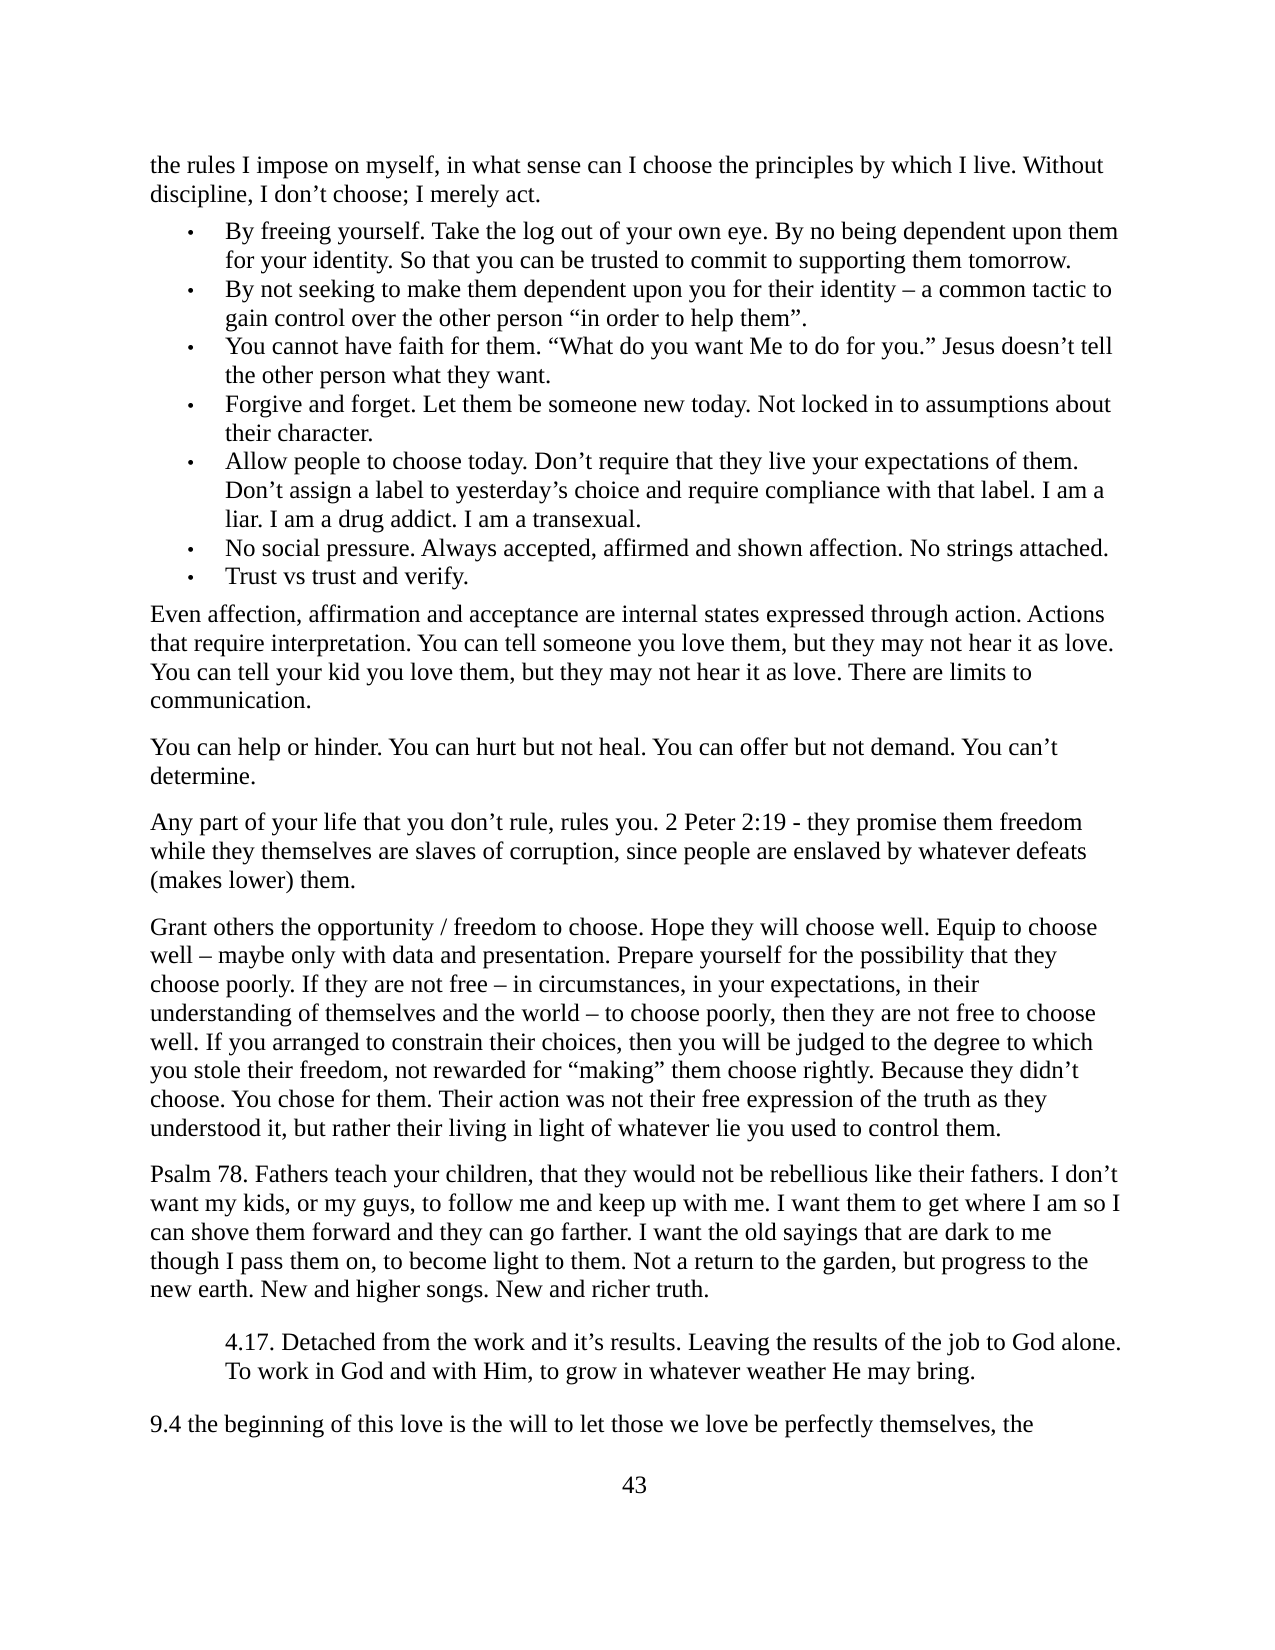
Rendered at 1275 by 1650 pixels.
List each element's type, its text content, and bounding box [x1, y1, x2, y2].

list You cannot have faith for them. “What do you want Me to do for you.” Jesus doesn’t tell the other person what they want. [187, 331, 1125, 389]
text 9.4 the beginning of this love is the will to let those we love be perfectly themselves, the [150, 1409, 1125, 1437]
list Allow people to choose today. Don’t require that they live your expectations of them. Don’t assign a label to yesterday’s choice and require compliance with that label. I am a liar. I am a drug addict. I am a transexual. [187, 446, 1125, 533]
text 4.17. Detached from the work and it’s results. Leaving the results of the job to God alone. To work in God and with Him, to grow in whatever weather He may bring. [225, 1327, 1125, 1385]
list By freeing yourself. Take the log out of your own eye. By no being dependent upon them for your identity. So that you can be trusted to commit to supporting them tomorrow. [187, 216, 1125, 274]
list By not seeking to make them dependent upon you for their identity – a common tactic to gain control over the other person “in order to help them”. [187, 274, 1125, 331]
text Any part of your life that you don’t rule, rules you. 2 Peter 2:19 - they promise them freedom while they themselves are slaves of corruption, since people are enslaved by whatever defeats (makes lower) them. [150, 807, 1125, 894]
text Psalm 78. Fathers teach your children, that they would not be rebellious like their fathers. I don’t want my kids, or my guys, to follow me and keep up with me. I want them to get where I am so I can shove them forward and they can go farther. I want the old sayings that are dark to me though I pass them on, to become light to them. Not a return to the garden, but progress to the new earth. New and higher songs. New and richer truth. [150, 1159, 1125, 1303]
text Grant others the opportunity / freedom to choose. Hope they will choose well. Equip to choose well – maybe only with data and presentation. Prepare yourself for the possibility that they choose poorly. If they are not free – in circumstances, in your expectations, in their understanding of themselves and the world – to choose poorly, then they are not free to choose well. If you arranged to constrain their choices, then you will be judged to the degree to which you stole their freedom, not rewarded for “making” them choose rightly. Because they didn’t choose. You chose for them. Their action was not their free expression of the truth as they understood it, but rather their living in light of whatever lie you used to control them. [150, 912, 1125, 1142]
list No social pressure. Always accepted, affirmed and shown affection. No strings attached. [187, 533, 1125, 561]
list Forgive and forget. Let them be someone new today. Not locked in to assumptions about their character. [187, 389, 1125, 446]
text You can help or hinder. You can hurt but not heal. You can offer but not demand. You can’t determine. [150, 732, 1125, 789]
text the rules I impose on myself, in what sense can I choose the principles by which I live. Without discipline, I don’t choose; I merely act. [150, 150, 1125, 207]
list Trust vs trust and verify. [187, 561, 1125, 590]
text Even affection, affirmation and acceptance are internal states expressed through action. Actions that require interpretation. You can tell someone you love them, but they may not hear it as love. You can tell your kid you love them, but they may not hear it as love. There are limits to communication. [150, 599, 1125, 714]
